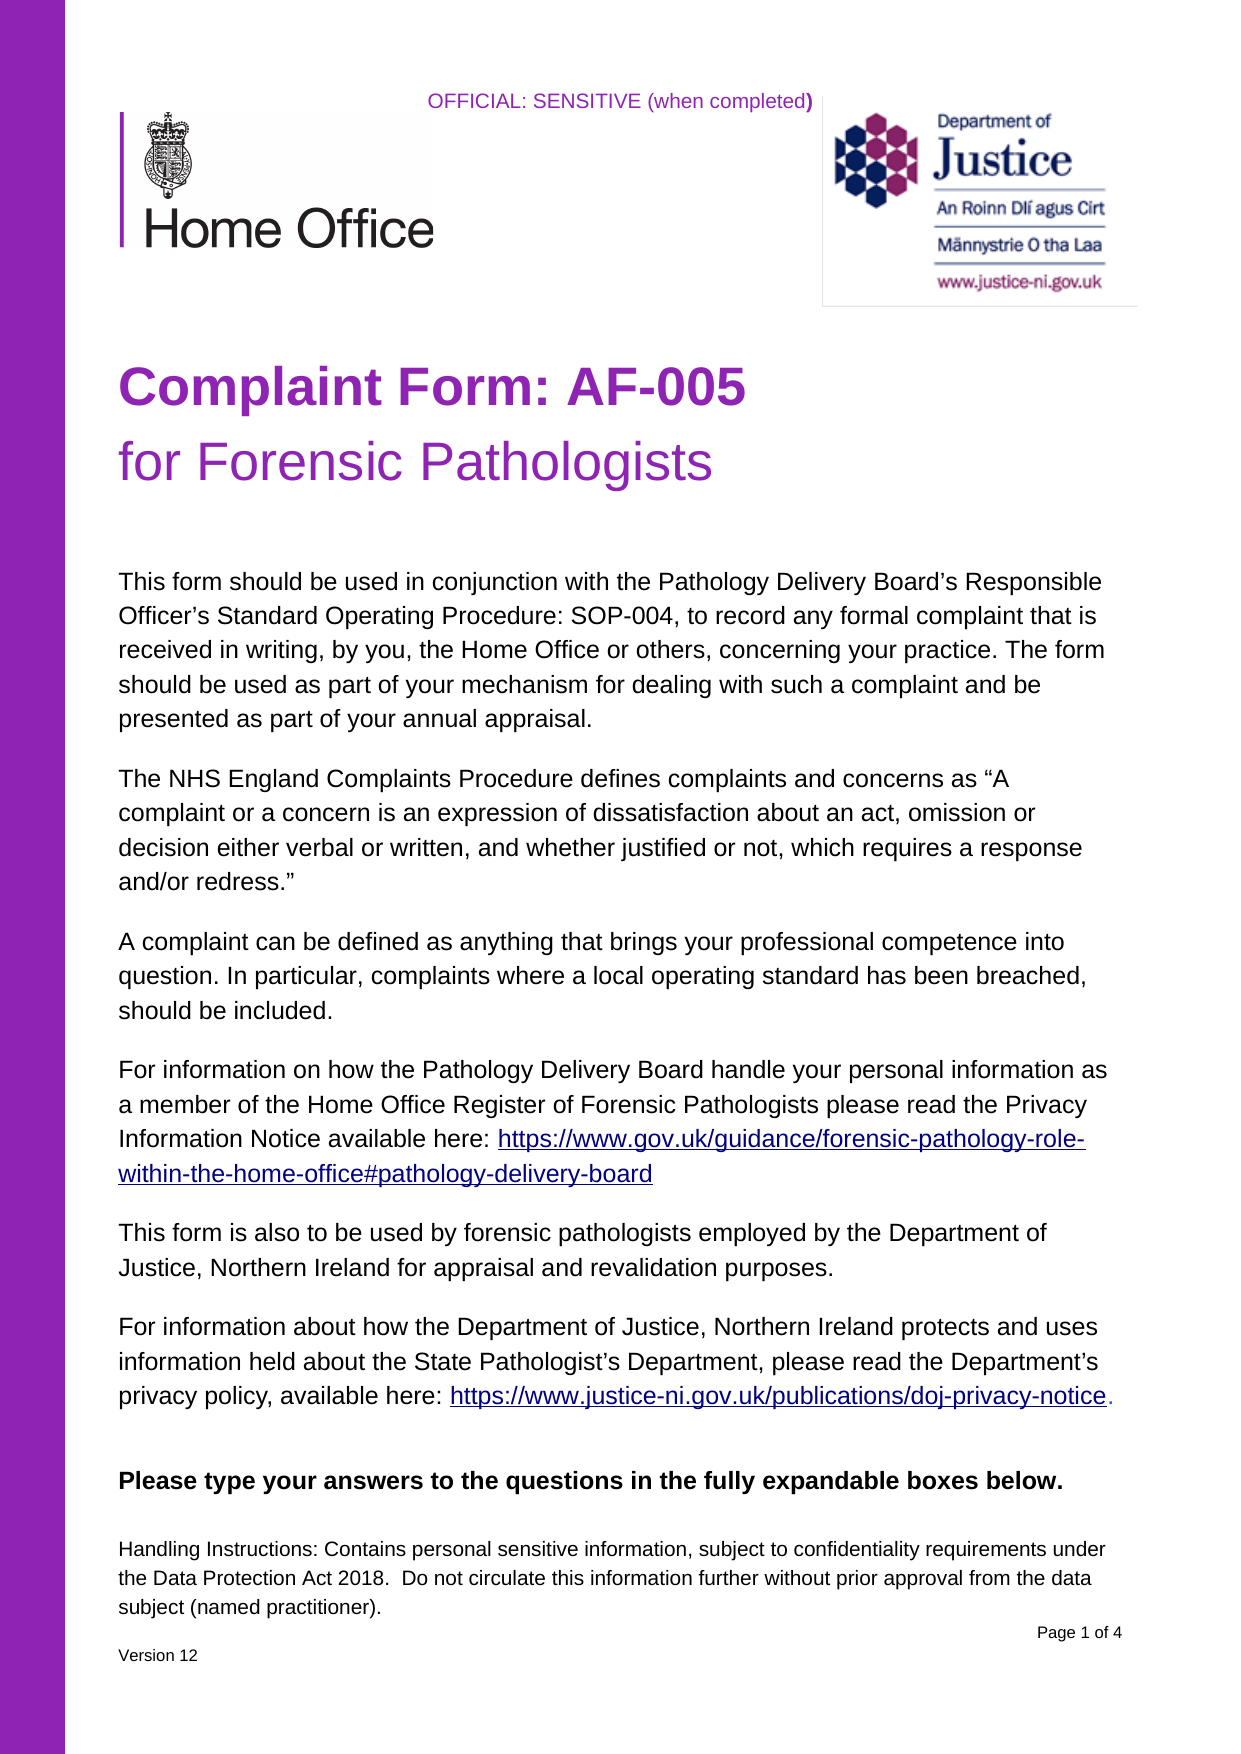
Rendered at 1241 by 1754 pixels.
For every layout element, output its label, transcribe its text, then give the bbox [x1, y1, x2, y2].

text This form should be used in conjunction with the Pathology Delivery Board’s Responsible Officer’s Standard Operating Procedure: SOP-004, to record any formal complaint that is received in writing, by you, the Home Office or others, concerning your practice. The form should be used as part of your mechanism for dealing with such a complaint and be presented as part of your annual appraisal. [118, 567, 1122, 733]
text For information on how the Pathology Delivery Board handle your personal information as a member of the Home Office Register of Forensic Pathologists please read the Privacy Information Notice available here: https://www.gov.uk/guidance/forensic-pathology-role-within-the-home-office#pathology-delivery-board [118, 1055, 1122, 1187]
text This form is also to be used by forensic pathologists employed by the Department of Justice, Northern Ireland for appraisal and revalidation purposes. [118, 1218, 1122, 1281]
subtitle for Forensic Pathologists [118, 429, 1122, 492]
title Complaint Form: AF-005 [118, 354, 1122, 417]
text A complaint can be defined as anything that brings your professional competence into question. In particular, complaints where a local operating standard has been breached, should be included. [118, 927, 1122, 1024]
text The NHS England Complaints Procedure defines complaints and concerns as “A complaint or a concern is an expression of dissatisfaction about an act, omission or decision either verbal or written, and whether justified or not, which requires a response and/or redress.” [118, 764, 1122, 896]
subtitle Please type your answers to the questions in the fully expandable boxes below. [118, 1466, 1122, 1494]
text For information about how the Department of Justice, Northern Ireland protects and uses information held about the State Pathologist’s Department, please read the Department’s privacy policy, available here: https://www.justice-ni.gov.uk/publications/doj-privacy-notice. [118, 1312, 1122, 1410]
